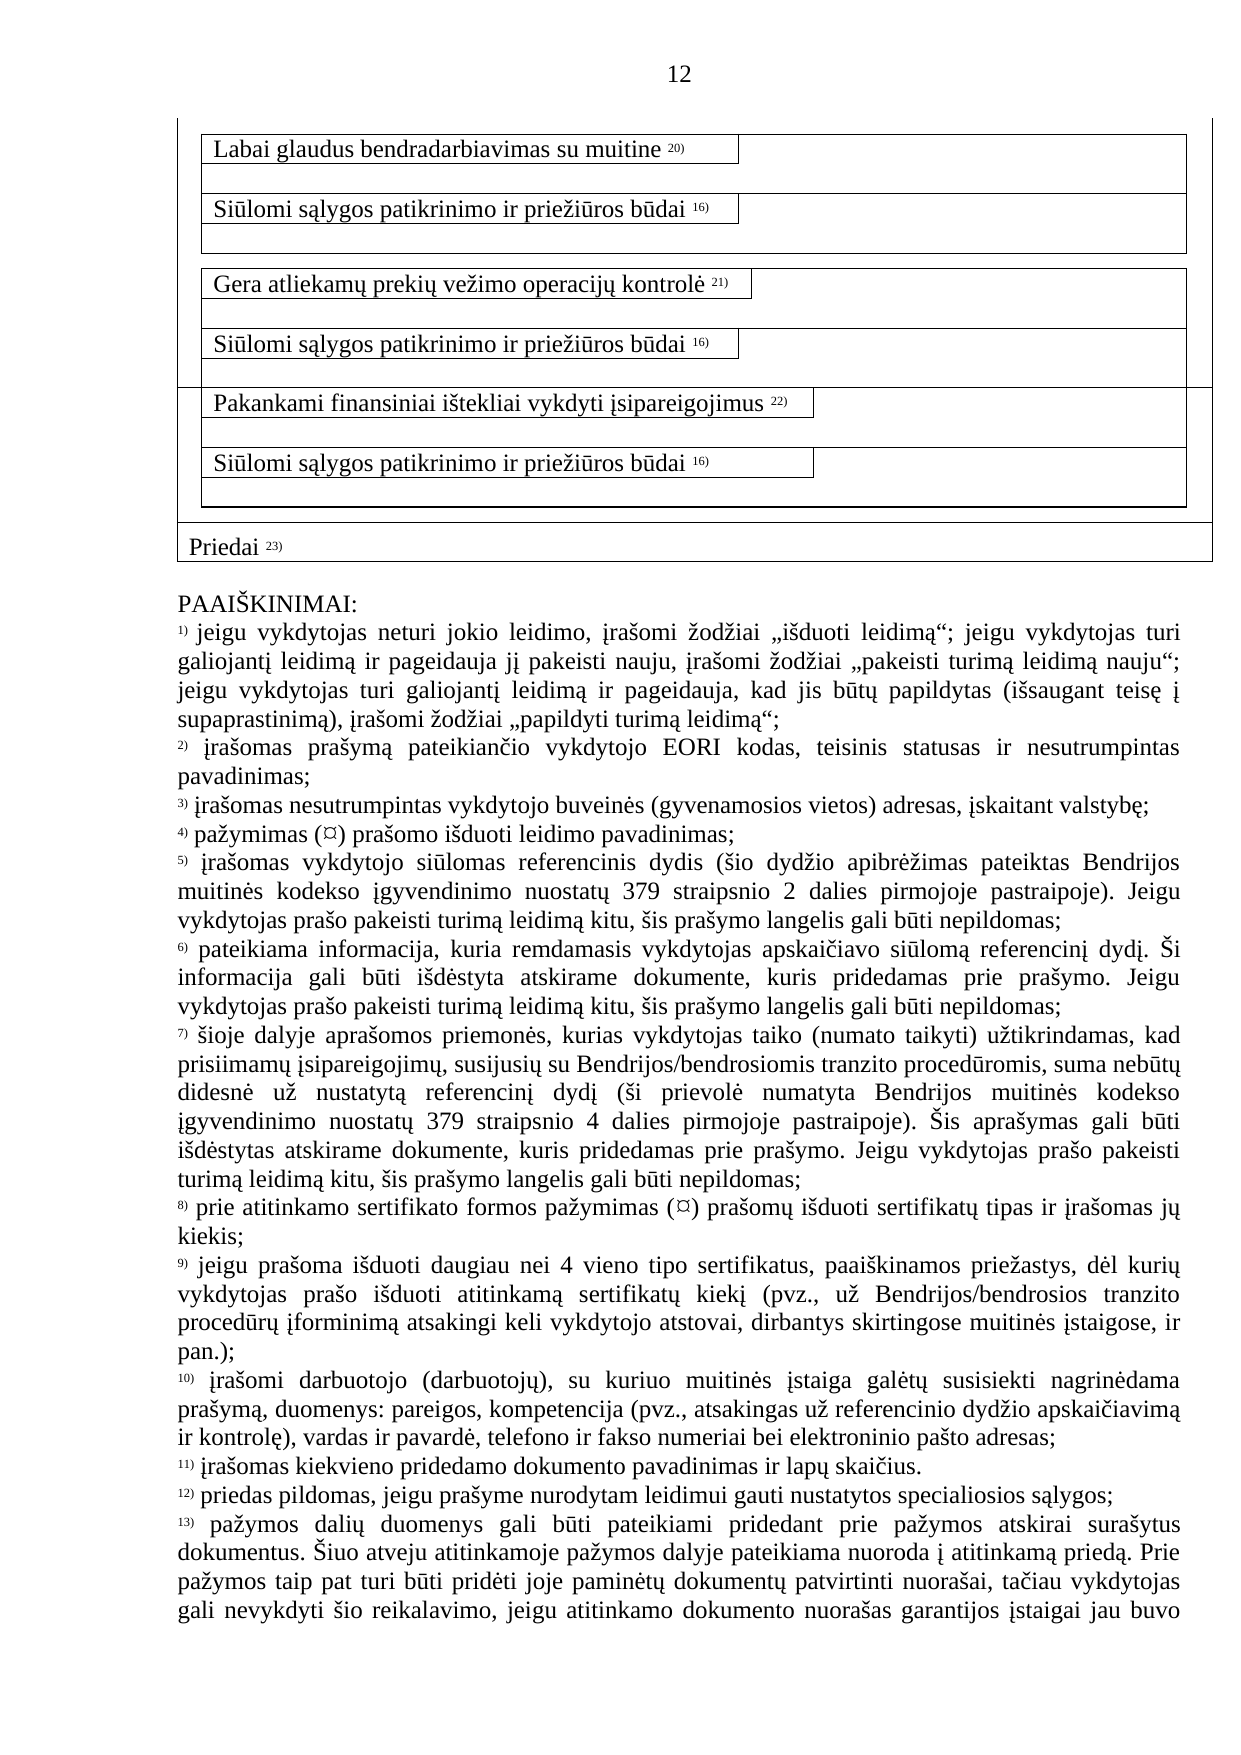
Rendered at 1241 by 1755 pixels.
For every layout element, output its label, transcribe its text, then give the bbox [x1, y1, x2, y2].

table_cell [1187, 268, 1212, 298]
table_cell [178, 417, 201, 447]
table_cell [1187, 193, 1212, 223]
table_cell [202, 477, 1186, 506]
table_cell [178, 328, 201, 357]
table_cell [1187, 223, 1212, 253]
text 12) priedas pildomas, jeigu prašyme nurodytam leidimui gauti nustatytos specialiosios sąlygos; [177, 1480, 1181, 1509]
text 9) jeigu prašoma išduoti daugiau nei 4 vieno tipo sertifikatus, paaiškinamos priežastys, dėl kurių vykdytojas prašo išduoti atitinkamą sertifikatų kiekį (pvz., už Bendrijos/bendrosios tranzito procedūrų įforminimą atsakingi keli vykdytojo atstovai, dirbantys skirtingose muitinės įstaigose, ir pan.); [177, 1250, 1181, 1365]
table_cell [1187, 328, 1212, 357]
text 7) šioje dalyje aprašomos priemonės, kurias vykdytojas taiko (numato taikyti) užtikrindamas, kad prisiimamų įsipareigojimų, susijusių su Bendrijos/bendrosiomis tranzito procedūromis, suma nebūtų didesnė už nustatytą referencinį dydį (ši prievolė numatyta Bendrijos muitinės kodekso įgyvendinimo nuostatų 379 straipsnio 4 dalies pirmojoje pastraipoje). Šis aprašymas gali būti išdėstytas atskirame dokumente, kuris pridedamas prie prašymo. Jeigu vykdytojas prašo pakeisti turimą leidimą kitu, šis prašymo langelis gali būti nepildomas; [177, 1020, 1181, 1192]
table_cell [178, 506, 1212, 522]
table_cell [178, 298, 201, 328]
table_cell [739, 329, 1186, 357]
table_cell [1187, 477, 1212, 506]
table_cell [1187, 163, 1212, 193]
text 6) pateikiama informacija, kuria remdamasis vykdytojas apskaičiavo siūlomą referencinį dydį. Ši informacija gali būti išdėstyta atskirame dokumente, kuris pridedamas prie prašymo. Jeigu vykdytojas prašo pakeisti turimą leidimą kitu, šis prašymo langelis gali būti nepildomas; [177, 934, 1181, 1020]
table_cell Siūlomi sąlygos patikrinimo ir priežiūros būdai 16) [202, 448, 813, 477]
table_cell [178, 118, 1212, 133]
text 4) pažymimas () prašomo išduoti leidimo pavadinimas; [177, 819, 1181, 847]
table_cell [178, 477, 201, 506]
table_cell [202, 358, 1186, 387]
text 3) įrašomas nesutrumpintas vykdytojo buveinės (gyvenamosios vietos) adresas, įskaitant valstybę; [177, 790, 1181, 819]
table_cell [178, 268, 201, 298]
table_cell [178, 193, 201, 223]
table_cell [1187, 134, 1212, 163]
text 10) įrašomi darbuotojo (darbuotojų), su kuriuo muitinės įstaiga galėtų susisiekti nagrinėdama prašymą, duomenys: pareigos, kompetencija (pvz., atsakingas už referencinio dydžio apskaičiavimą ir kontrolę), vardas ir pavardė, telefono ir fakso numeriai bei elektroninio pašto adresas; [177, 1365, 1181, 1451]
table_cell Pakankami finansiniai ištekliai vykdyti įsipareigojimus 22) [202, 388, 813, 417]
table_cell [178, 253, 1212, 268]
table_cell [814, 448, 1186, 477]
table_cell [178, 223, 201, 253]
table_cell [1187, 417, 1212, 447]
table_cell Gera atliekamų prekių vežimo operacijų kontrolė 21) [202, 269, 751, 298]
table_cell [202, 298, 1186, 328]
table_cell [178, 447, 201, 477]
table_cell [202, 163, 1186, 193]
table_cell [202, 223, 1186, 253]
table_cell [814, 388, 1186, 417]
table_cell [1187, 447, 1212, 477]
text 11) įrašomas kiekvieno pridedamo dokumento pavadinimas ir lapų skaičius. [177, 1451, 1181, 1480]
table_cell [202, 417, 1186, 447]
table_cell Labai glaudus bendradarbiavimas su muitine 20) [202, 135, 738, 163]
text PAAIŠKINIMAI: [177, 589, 1181, 617]
table_cell [739, 135, 1186, 163]
text 13) pažymos dalių duomenys gali būti pateikiami pridedant prie pažymos atskirai surašytus dokumentus. Šiuo atveju atitinkamoje pažymos dalyje pateikiama nuoroda į atitinkamą priedą. Prie pažymos taip pat turi būti pridėti joje paminėtų dokumentų patvirtinti nuorašai, tačiau vykdytojas gali nevykdyti šio reikalavimo, jeigu atitinkamo dokumento nuorašas garantijos įstaigai jau buvo [177, 1509, 1181, 1624]
table_cell [178, 134, 201, 163]
table_cell [1187, 358, 1212, 387]
table_cell [1187, 388, 1212, 417]
text 8) prie atitinkamo sertifikato formos pažymimas () prašomų išduoti sertifikatų tipas ir įrašomas jų kiekis; [177, 1192, 1181, 1250]
table_cell [1187, 298, 1212, 328]
text 5) įrašomas vykdytojo siūlomas referencinis dydis (šio dydžio apibrėžimas pateiktas Bendrijos muitinės kodekso įgyvendinimo nuostatų 379 straipsnio 2 dalies pirmojoje pastraipoje). Jeigu vykdytojas prašo pakeisti turimą leidimą kitu, šis prašymo langelis gali būti nepildomas; [177, 847, 1181, 934]
table_cell Siūlomi sąlygos patikrinimo ir priežiūros būdai 16) [202, 329, 738, 357]
table_cell [752, 269, 1186, 298]
text 1) jeigu vykdytojas neturi jokio leidimo, įrašomi žodžiai „išduoti leidimą“; jeigu vykdytojas turi galiojantį leidimą ir pageidauja jį pakeisti nauju, įrašomi žodžiai „pakeisti turimą leidimą nauju“; jeigu vykdytojas turi galiojantį leidimą ir pageidauja, kad jis būtų papildytas (išsaugant teisę į supaprastinimą), įrašomi žodžiai „papildyti turimą leidimą“; [177, 617, 1181, 732]
table_cell [178, 358, 201, 387]
table_cell [739, 194, 1186, 223]
table_cell Priedai 23) [178, 523, 1212, 561]
table_cell [178, 388, 201, 417]
table_cell Siūlomi sąlygos patikrinimo ir priežiūros būdai 16) [202, 194, 738, 223]
table_cell [178, 163, 201, 193]
text 2) įrašomas prašymą pateikiančio vykdytojo EORI kodas, teisinis statusas ir nesutrumpintas pavadinimas; [177, 732, 1181, 790]
